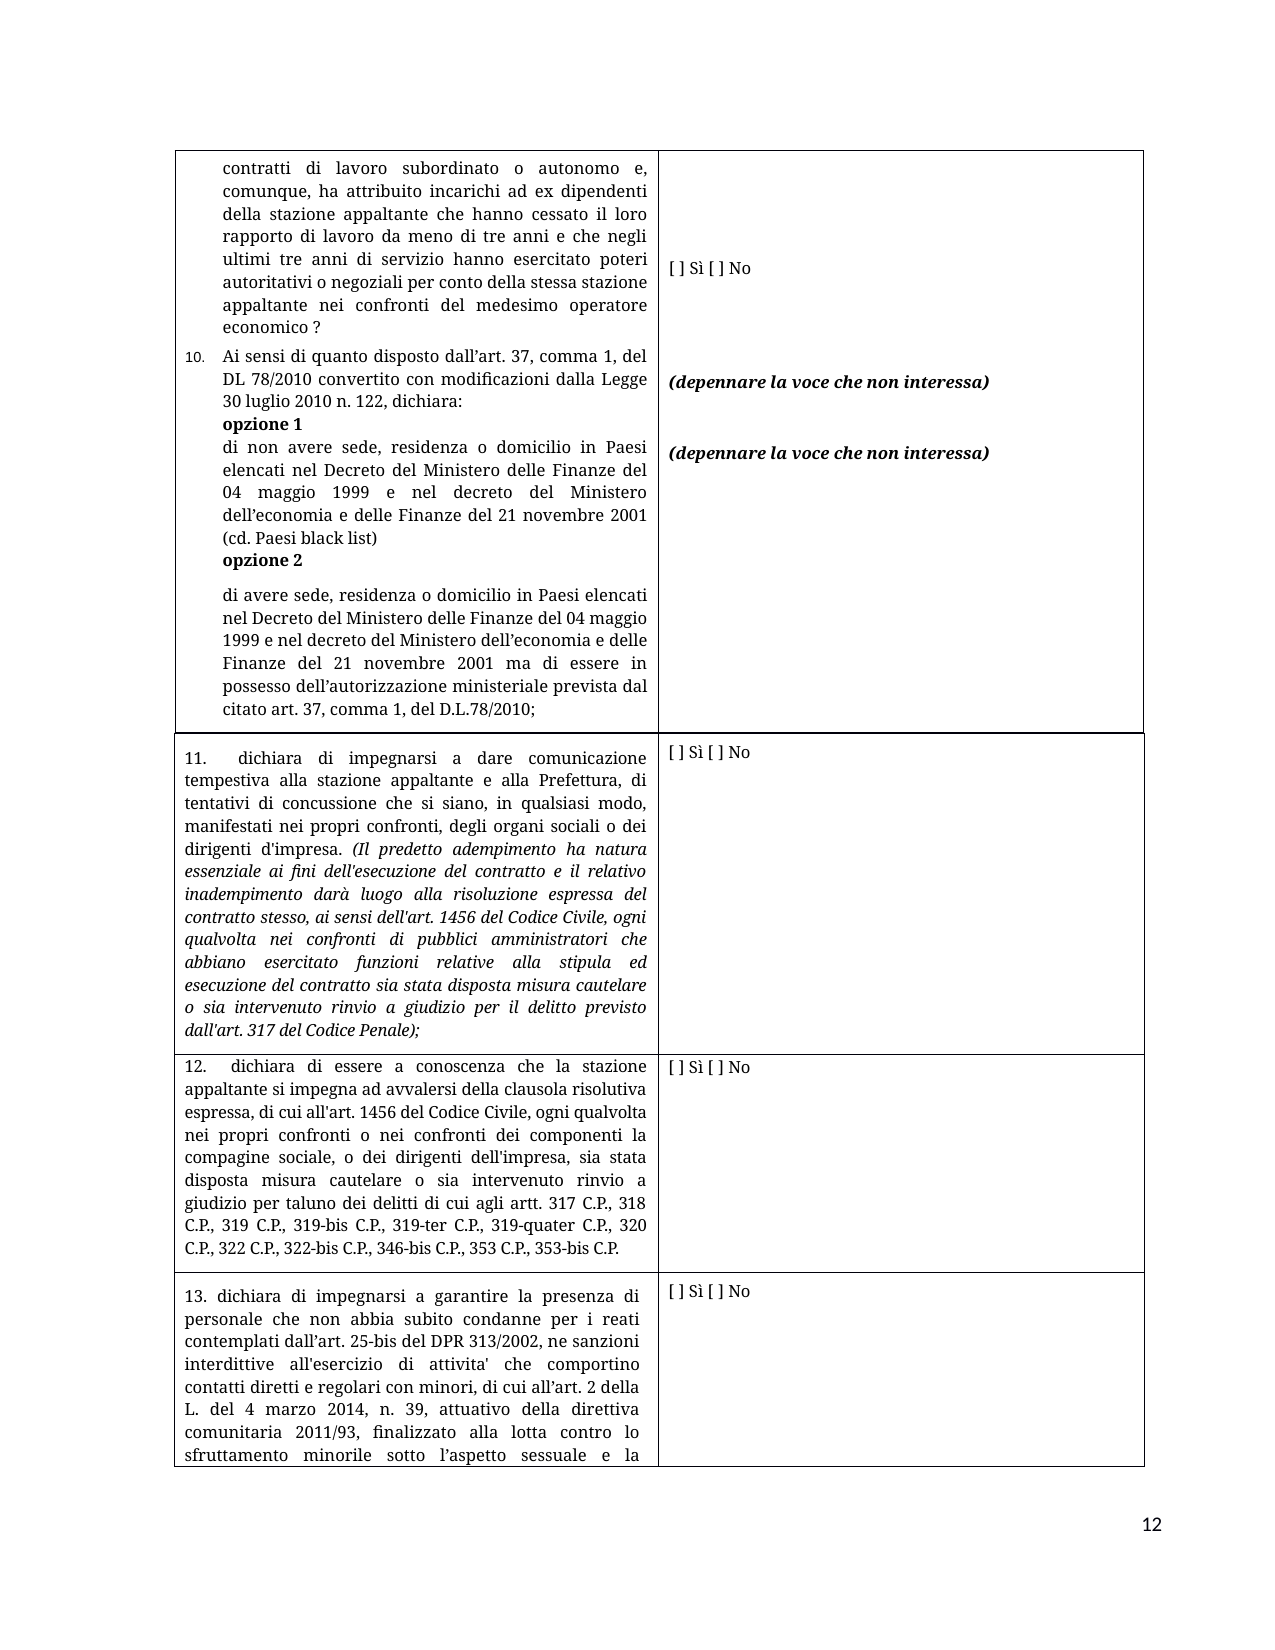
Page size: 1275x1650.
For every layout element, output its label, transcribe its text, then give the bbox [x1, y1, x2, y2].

table_cell [ ] Sì [ ] No [659, 1273, 1144, 1466]
table_cell [ ] Sì [ ] No (depennare la voce che non interessa) (depennare la voce che non interessa) [659, 151, 1143, 732]
table_cell 12. dichiara di essere a conoscenza che la stazione appaltante si impegna ad avvalersi della clausola risolutiva espressa, di cui all'art. 1456 del Codice Civile, ogni qualvolta nei propri confronti o nei confronti dei componenti la compagine sociale, o dei dirigenti dell'impresa, sia stata disposta misura cautelare o sia intervenuto rinvio a giudizio per taluno dei delitti di cui agli artt. 317 C.P., 318 C.P., 319 C.P., 319-bis C.P., 319-ter C.P., 319-quater C.P., 320 C.P., 322 C.P., 322-bis C.P., 346-bis C.P., 353 C.P., 353-bis C.P. [175, 1055, 658, 1272]
table_cell 13. dichiara di impegnarsi a garantire la presenza di personale che non abbia subito condanne per i reati contemplati dall’art. 25-bis del DPR 313/2002, ne sanzioni interdittive all'esercizio di attivita' che comportino contatti diretti e regolari con minori, di cui all’art. 2 della L. del 4 marzo 2014, n. 39, attuativo della direttiva comunitaria 2011/93, finalizzato alla lotta contro lo sfruttamento minorile sotto l’aspetto sessuale e la [175, 1273, 658, 1466]
table_header 11. dichiara di impegnarsi a dare comunicazione tempestiva alla stazione appaltante e alla Prefettura, di tentativi di concussione che si siano, in qualsiasi modo, manifestati nei propri confronti, degli organi sociali o dei dirigenti d'impresa. (Il predetto adempimento ha natura essenziale ai fini dell'esecuzione del contratto e il relativo inadempimento darà luogo alla risoluzione espressa del contratto stesso, ai sensi dell'art. 1456 del Codice Civile, ogni qualvolta nei confronti di pubblici amministratori che abbiano esercitato funzioni relative alla stipula ed esecuzione del contratto sia stata disposta misura cautelare o sia intervenuto rinvio a giudizio per il delitto previsto dall'art. 317 del Codice Penale); [175, 734, 658, 1054]
table_cell [ ] Sì [ ] No [659, 1055, 1144, 1272]
table_cell contratti di lavoro subordinato o autonomo e, comunque, ha attribuito incarichi ad ex dipendenti della stazione appaltante che hanno cessato il loro rapporto di lavoro da meno di tre anni e che negli ultimi tre anni di servizio hanno esercitato poteri autoritativi o negoziali per conto della stessa stazione appaltante nei confronti del medesimo operatore economico ? Ai sensi di quanto disposto dall’art. 37, comma 1, del DL 78/2010 convertito con modificazioni dalla Legge 30 luglio 2010 n. 122, dichiara: opzione 1 di non avere sede, residenza o domicilio in Paesi elencati nel Decreto del Ministero delle Finanze del 04 maggio 1999 e nel decreto del Ministero dell’economia e delle Finanze del 21 novembre 2001 (cd. Paesi black list) opzione 2 di avere sede, residenza o domicilio in Paesi elencati nel Decreto del Ministero delle Finanze del 04 maggio 1999 e nel decreto del Ministero dell’economia e delle Finanze del 21 novembre 2001 ma di essere in possesso dell’autorizzazione ministeriale prevista dal citato art. 37, comma 1, del D.L.78/2010; [176, 151, 658, 732]
table_header [ ] Sì [ ] No [659, 734, 1144, 1054]
